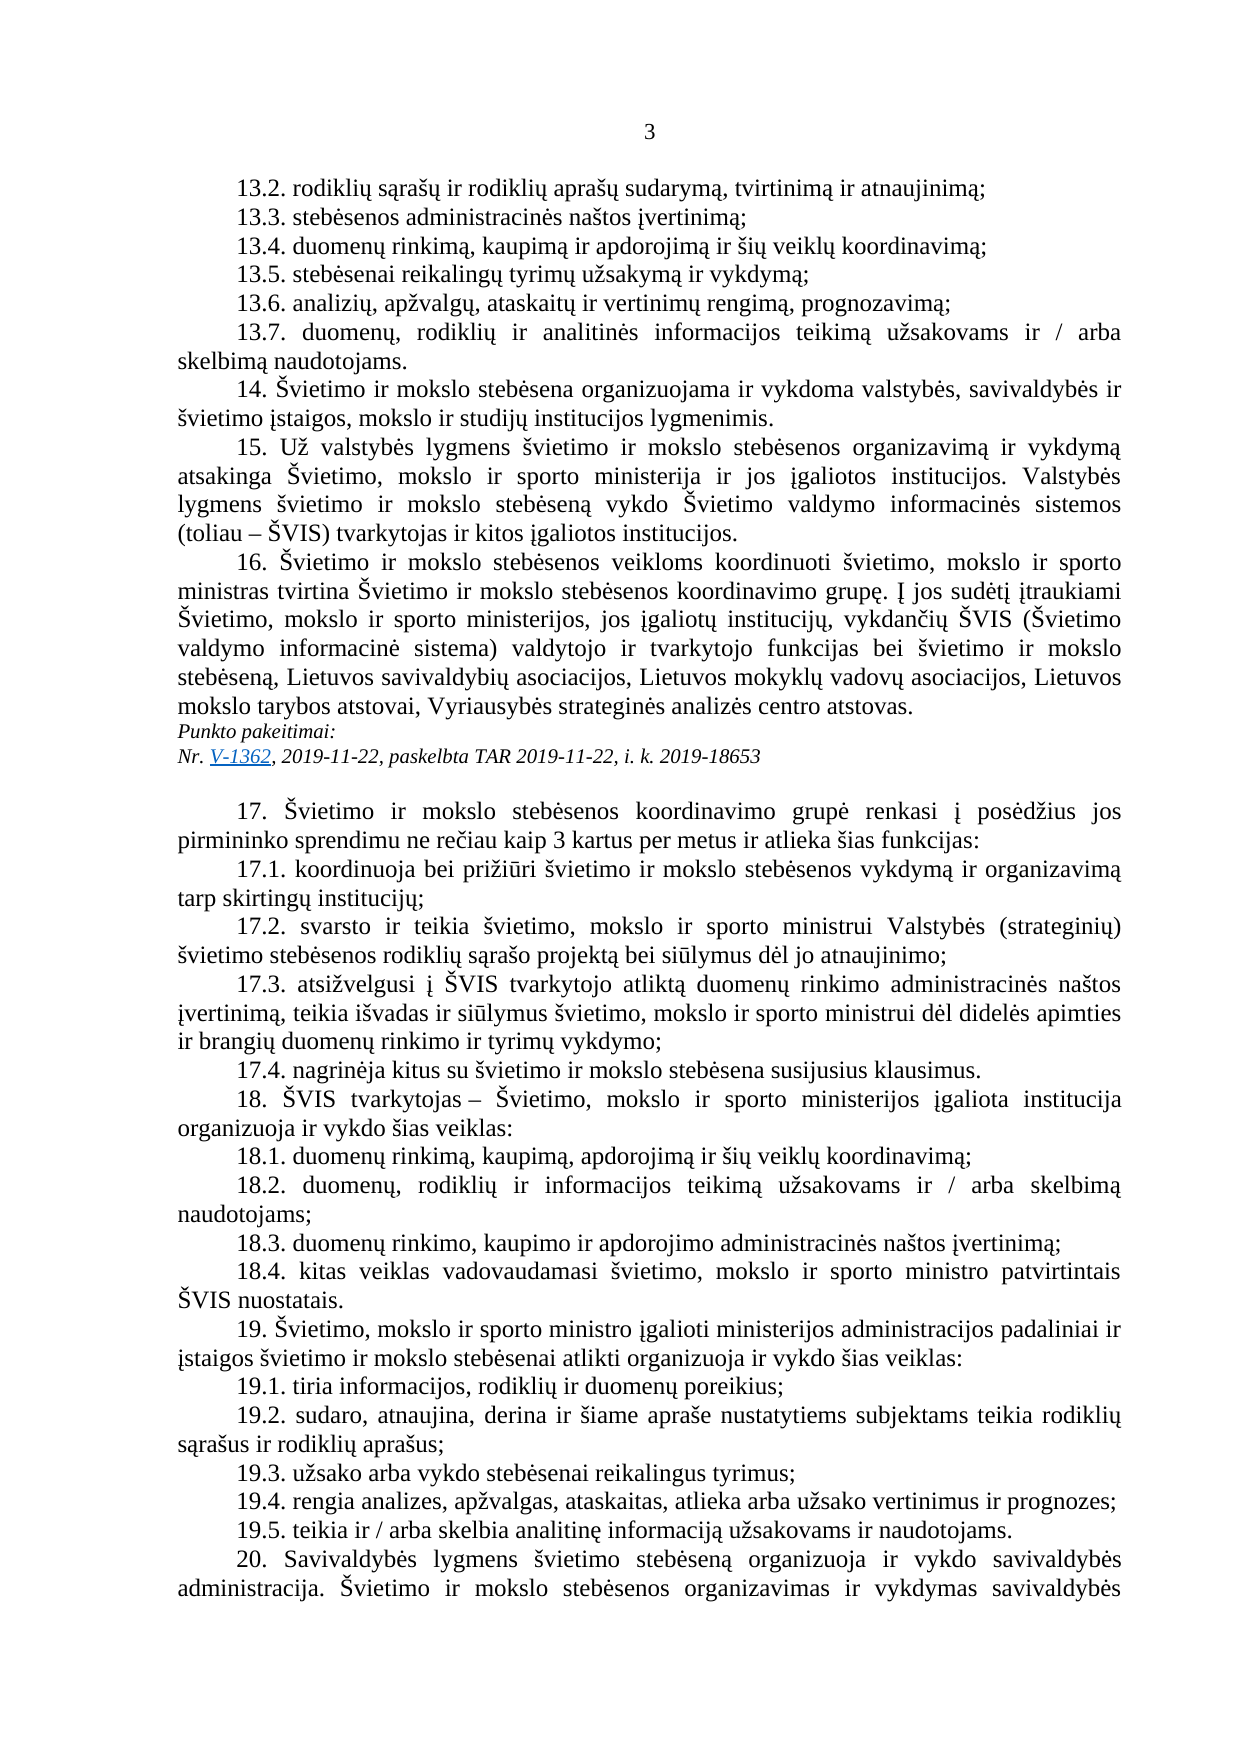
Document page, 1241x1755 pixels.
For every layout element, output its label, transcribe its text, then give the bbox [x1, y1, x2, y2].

text 16. Švietimo ir mokslo stebėsenos veikloms koordinuoti švietimo, mokslo ir sporto ministras tvirtina Švietimo ir mokslo stebėsenos koordinavimo grupę. Į jos sudėtį įtraukiami Švietimo, mokslo ir sporto ministerijos, jos įgaliotų institucijų, vykdančių ŠVIS (Švietimo valdymo informacinė sistema) valdytojo ir tvarkytojo funkcijas bei švietimo ir mokslo stebėseną, Lietuvos savivaldybių asociacijos, Lietuvos mokyklų vadovų asociacijos, Lietuvos mokslo tarybos atstovai, Vyriausybės strateginės analizės centro atstovas. [177, 547, 1122, 719]
text 19. Švietimo, mokslo ir sporto ministro įgalioti ministerijos administracijos padaliniai ir įstaigos švietimo ir mokslo stebėsenai atlikti organizuoja ir vykdo šias veiklas: [177, 1314, 1122, 1371]
text 14. Švietimo ir mokslo stebėsena organizuojama ir vykdoma valstybės, savivaldybės ir švietimo įstaigos, mokslo ir studijų institucijos lygmenimis. [177, 374, 1122, 432]
text 13.7. duomenų, rodiklių ir analitinės informacijos teikimą užsakovams ir / arba skelbimą naudotojams. [177, 317, 1122, 374]
text Punkto pakeitimai: [177, 719, 1122, 743]
text 19.2. sudaro, atnaujina, derina ir šiame apraše nustatytiems subjektams teikia rodiklių sąrašus ir rodiklių aprašus; [177, 1400, 1122, 1458]
text 13.3. stebėsenos administracinės naštos įvertinimą; [177, 202, 1122, 231]
text Nr. V-1362, 2019-11-22, paskelbta TAR 2019-11-22, i. k. 2019-18653 [177, 743, 1122, 768]
text 19.5. teikia ir / arba skelbia analitinę informaciją užsakovams ir naudotojams. [177, 1515, 1122, 1544]
text 18.1. duomenų rinkimą, kaupimą, apdorojimą ir šių veiklų koordinavimą; [177, 1141, 1122, 1170]
text 17. Švietimo ir mokslo stebėsenos koordinavimo grupė renkasi į posėdžius jos pirmininko sprendimu ne rečiau kaip 3 kartus per metus ir atlieka šias funkcijas: [177, 796, 1122, 854]
text 17.3. atsižvelgusi į ŠVIS tvarkytojo atliktą duomenų rinkimo administracinės naštos įvertinimą, teikia išvadas ir siūlymus švietimo, mokslo ir sporto ministrui dėl didelės apimties ir brangių duomenų rinkimo ir tyrimų vykdymo; [177, 969, 1122, 1055]
text 20. Savivaldybės lygmens švietimo stebėseną organizuoja ir vykdo savivaldybės administracija. Švietimo ir mokslo stebėsenos organizavimas ir vykdymas savivaldybės [177, 1544, 1122, 1601]
text 17.4. nagrinėja kitus su švietimo ir mokslo stebėsena susijusius klausimus. [177, 1055, 1122, 1084]
text 13.6. analizių, apžvalgų, ataskaitų ir vertinimų rengimą, prognozavimą; [177, 288, 1122, 317]
text 17.2. svarsto ir teikia švietimo, mokslo ir sporto ministrui Valstybės (strateginių) švietimo stebėsenos rodiklių sąrašo projektą bei siūlymus dėl jo atnaujinimo; [177, 911, 1122, 969]
text 18.3. duomenų rinkimo, kaupimo ir apdorojimo administracinės naštos įvertinimą; [177, 1228, 1122, 1256]
text 18. ŠVIS tvarkytojas – Švietimo, mokslo ir sporto ministerijos įgaliota institucija organizuoja ir vykdo šias veiklas: [177, 1084, 1122, 1141]
text 19.1. tiria informacijos, rodiklių ir duomenų poreikius; [177, 1371, 1122, 1400]
text 18.4. kitas veiklas vadovaudamasi švietimo, mokslo ir sporto ministro patvirtintais ŠVIS nuostatais. [177, 1256, 1122, 1314]
text 13.5. stebėsenai reikalingų tyrimų užsakymą ir vykdymą; [177, 259, 1122, 288]
text 18.2. duomenų, rodiklių ir informacijos teikimą užsakovams ir / arba skelbimą naudotojams; [177, 1170, 1122, 1228]
text 15. Už valstybės lygmens švietimo ir mokslo stebėsenos organizavimą ir vykdymą atsakinga Švietimo, mokslo ir sporto ministerija ir jos įgaliotos institucijos. Valstybės lygmens švietimo ir mokslo stebėseną vykdo Švietimo valdymo informacinės sistemos (toliau – ŠVIS) tvarkytojas ir kitos įgaliotos institucijos. [177, 432, 1122, 547]
text 19.4. rengia analizes, apžvalgas, ataskaitas, atlieka arba užsako vertinimus ir prognozes; [177, 1486, 1122, 1515]
text 17.1. koordinuoja bei prižiūri švietimo ir mokslo stebėsenos vykdymą ir organizavimą tarp skirtingų institucijų; [177, 854, 1122, 911]
text 13.2. rodiklių sąrašų ir rodiklių aprašų sudarymą, tvirtinimą ir atnaujinimą; [177, 173, 1122, 202]
text 19.3. užsako arba vykdo stebėsenai reikalingus tyrimus; [177, 1458, 1122, 1486]
text 13.4. duomenų rinkimą, kaupimą ir apdorojimą ir šių veiklų koordinavimą; [177, 231, 1122, 259]
